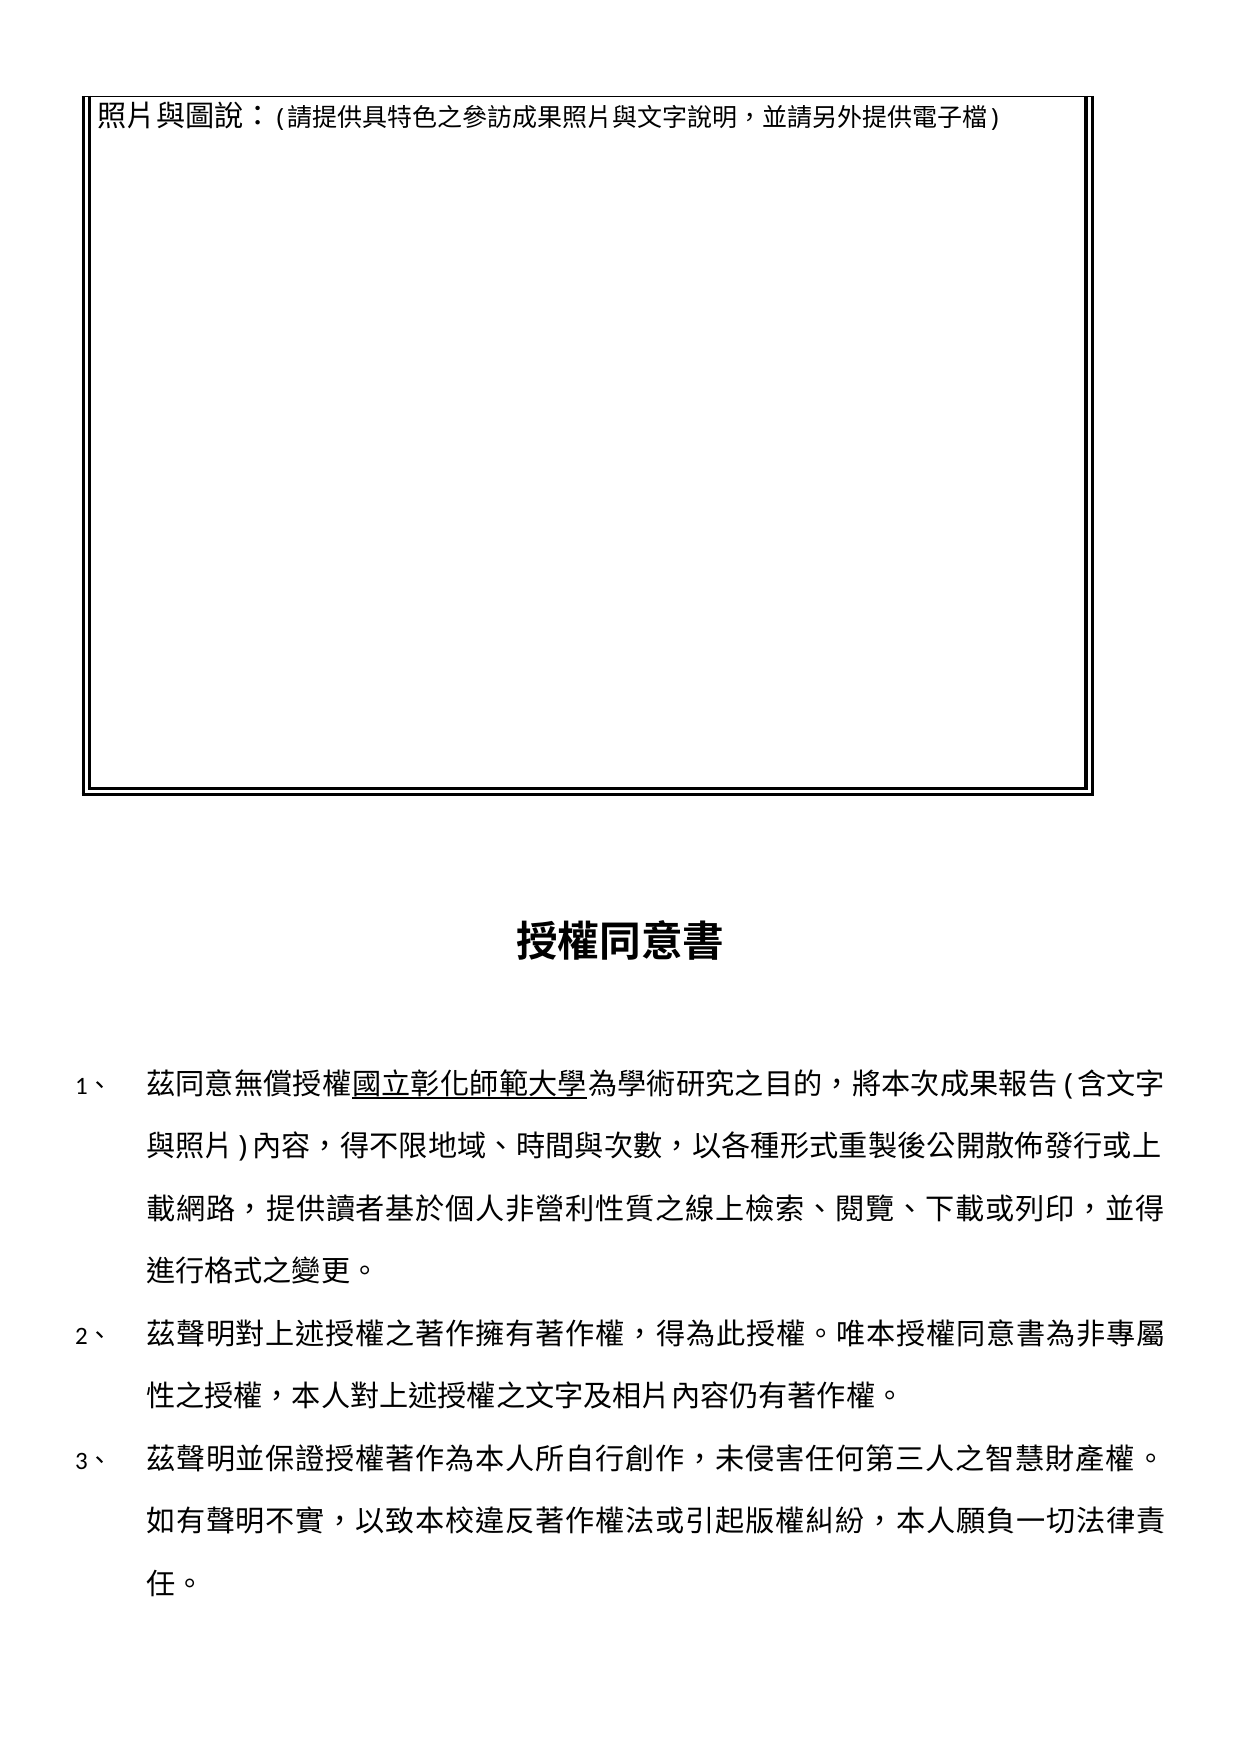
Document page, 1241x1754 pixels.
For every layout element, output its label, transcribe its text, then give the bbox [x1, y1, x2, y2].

table_cell 照片與圖說：(請提供具特色之參訪成果照片與文字說明，並請另外提供電子檔) [91, 97, 1084, 787]
list 茲聲明並保證授權著作為本人所自行創作，未侵害任何第三人之智慧財產權。如有聲明不實，以致本校違反著作權法或引起版權糾紛，本人願負一切法律責任。 [75, 1415, 1165, 1602]
text 授權同意書 [75, 896, 1165, 959]
list 茲聲明對上述授權之著作擁有著作權，得為此授權。唯本授權同意書為非專屬性之授權，本人對上述授權之文字及相片內容仍有著作權。 [75, 1290, 1165, 1415]
list 茲同意無償授權國立彰化師範大學為學術研究之目的，將本次成果報告(含文字與照片)內容，得不限地域、時間與次數，以各種形式重製後公開散佈發行或上載網路，提供讀者基於個人非營利性質之線上檢索、閱覽、下載或列印，並得進行格式之變更。 [75, 1040, 1165, 1290]
